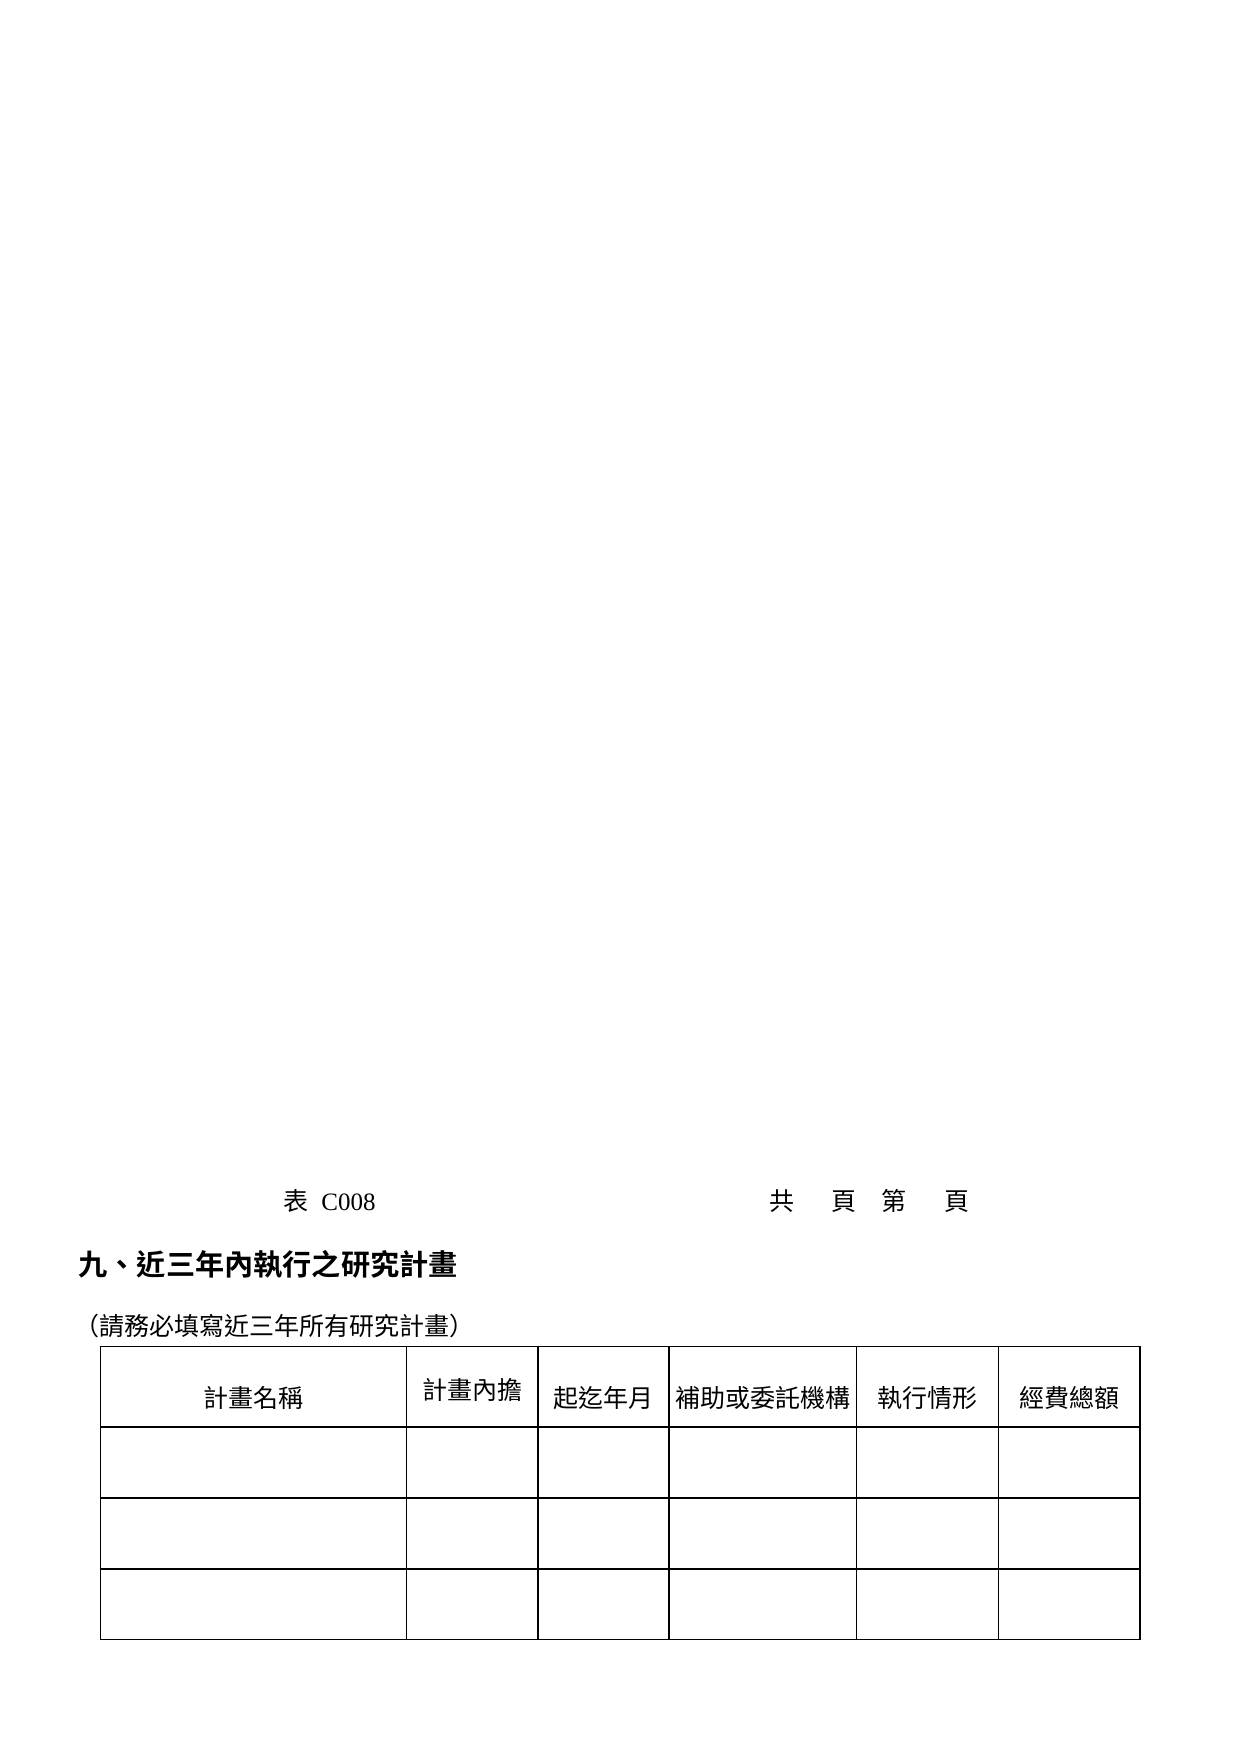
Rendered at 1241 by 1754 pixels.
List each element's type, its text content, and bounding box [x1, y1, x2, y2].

table_header 計畫內擔 任之工作 [407, 1347, 537, 1426]
table_header 補助或委託機構 [670, 1347, 856, 1426]
table_cell [539, 1428, 668, 1497]
table_cell [101, 1570, 406, 1639]
table_header 計畫名稱 [101, 1347, 406, 1426]
text 九、近三年內執行之研究計畫 [52, 1221, 1186, 1283]
table_cell [539, 1499, 668, 1568]
table_header 執行情形 [857, 1347, 998, 1426]
table_header 起迄年月 [539, 1347, 668, 1426]
text （請務必填寫近三年所有研究計畫） [52, 1283, 1186, 1346]
table_header 經費總額 [999, 1347, 1139, 1426]
table_cell [101, 1428, 406, 1497]
table_cell [407, 1570, 537, 1639]
table_cell [670, 1499, 856, 1568]
table_cell [999, 1428, 1139, 1497]
table_cell [670, 1428, 856, 1497]
table_cell [407, 1428, 537, 1497]
table_cell [999, 1570, 1139, 1639]
table_cell [101, 1499, 406, 1568]
table_cell [999, 1499, 1139, 1568]
text 表 C008 共 頁 第 頁 [83, 1158, 1169, 1221]
table_cell [539, 1570, 668, 1639]
table_cell [857, 1570, 998, 1639]
table_cell [407, 1499, 537, 1568]
table_cell [670, 1570, 856, 1639]
table_cell [857, 1428, 998, 1497]
table_cell [857, 1499, 998, 1568]
